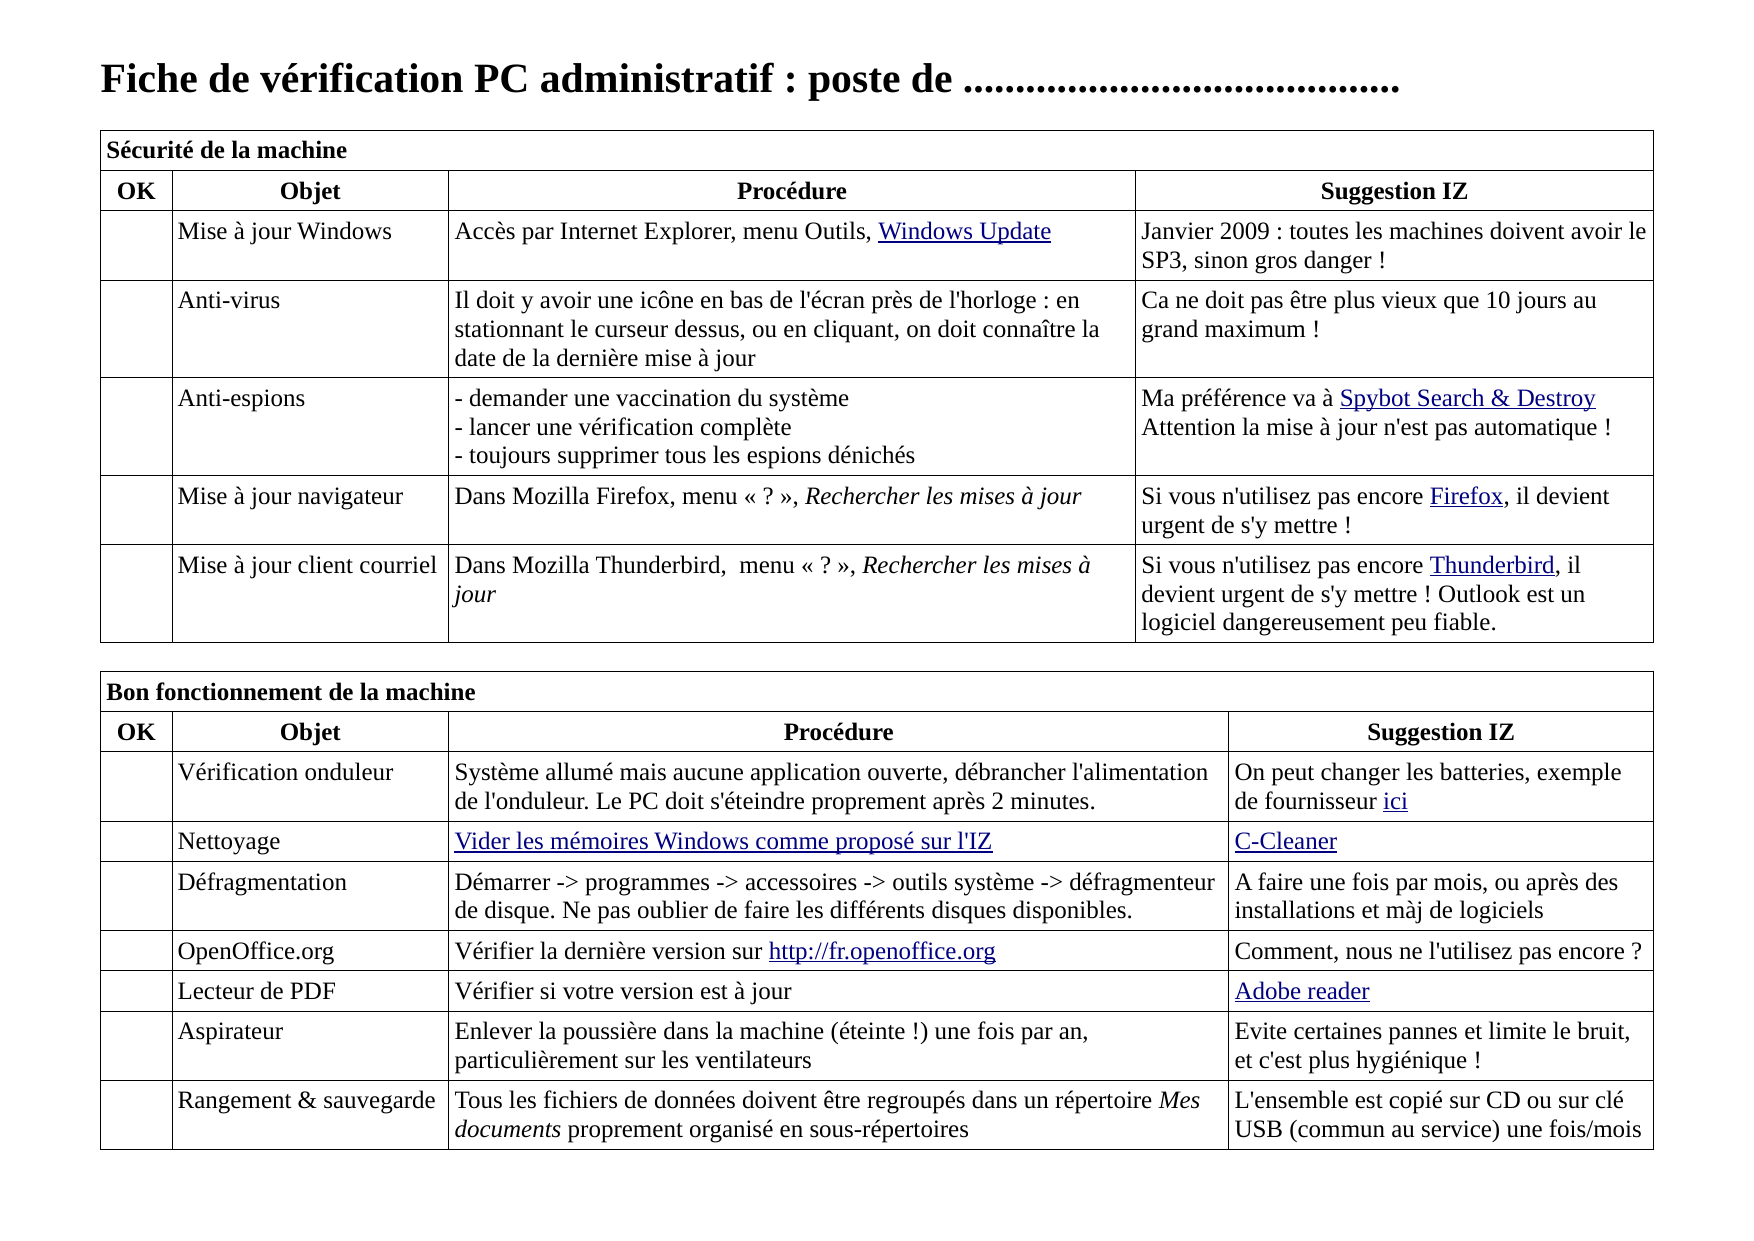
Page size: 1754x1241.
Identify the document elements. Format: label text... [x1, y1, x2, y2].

table_cell [101, 211, 172, 279]
table_cell L'ensemble est copié sur CD ou sur clé USB (commun au service) une fois/mois [1229, 1081, 1653, 1149]
table_cell Anti-virus [173, 281, 448, 377]
table_cell Dans Mozilla Firefox, menu « ? », Rechercher les mises à jour [449, 476, 1135, 544]
table_cell Lecteur de PDF [173, 971, 448, 1011]
table_cell Dans Mozilla Thunderbird, menu « ? », Rechercher les mises à jour [449, 545, 1135, 642]
table_cell Comment, nous ne l'utilisez pas encore ? [1229, 931, 1653, 970]
table_cell [101, 971, 172, 1011]
table_cell Mise à jour Windows [173, 211, 448, 279]
table_cell Procédure [449, 712, 1228, 751]
table_cell Vérifier si votre version est à jour [449, 971, 1228, 1011]
table_cell Mise à jour client courriel [173, 545, 448, 642]
table_header Sécurité de la machine [101, 131, 1653, 170]
table_cell Ca ne doit pas être plus vieux que 10 jours au grand maximum ! [1136, 281, 1653, 377]
table_cell [101, 1012, 172, 1079]
table_cell [101, 545, 172, 642]
table_cell A faire une fois par mois, ou après des installations et màj de logiciels [1229, 862, 1653, 930]
table_cell - demander une vaccination du système - lancer une vérification complète - toujours supprimer tous les espions dénichés [449, 378, 1135, 475]
table_cell OK [101, 171, 172, 210]
table_cell Suggestion IZ [1229, 712, 1653, 751]
table_cell Enlever la poussière dans la machine (éteinte !) une fois par an, particulièrement sur les ventilateurs [449, 1012, 1228, 1079]
table_cell Suggestion IZ [1136, 171, 1653, 210]
table_cell Anti-espions [173, 378, 448, 475]
table_cell Objet [173, 171, 448, 210]
table_cell Il doit y avoir une icône en bas de l'écran près de l'horloge : en stationnant le curseur dessus, ou en cliquant, on doit connaître la date de la dernière mise à jour [449, 281, 1135, 377]
table_cell [101, 476, 172, 544]
table_cell Si vous n'utilisez pas encore Thunderbird, il devient urgent de s'y mettre ! Outlook est un logiciel dangereusement peu fiable. [1136, 545, 1653, 642]
table_cell Vérification onduleur [173, 752, 448, 821]
table_cell Démarrer -> programmes -> accessoires -> outils système -> défragmenteur de disque. Ne pas oublier de faire les différents disques disponibles. [449, 862, 1228, 930]
table_cell Nettoyage [173, 822, 448, 861]
table_cell Aspirateur [173, 1012, 448, 1079]
table_cell Procédure [449, 171, 1135, 210]
table_cell [101, 862, 172, 930]
table_cell [101, 1081, 172, 1149]
table_cell Défragmentation [173, 862, 448, 930]
table_cell Système allumé mais aucune application ouverte, débrancher l'alimentation de l'onduleur. Le PC doit s'éteindre proprement après 2 minutes. [449, 752, 1228, 821]
table_header Bon fonctionnement de la machine [101, 672, 1653, 711]
table_cell Evite certaines pannes et limite le bruit, et c'est plus hygiénique ! [1229, 1012, 1653, 1079]
table_cell Ma préférence va à Spybot Search & Destroy Attention la mise à jour n'est pas automatique ! [1136, 378, 1653, 475]
table_cell [101, 378, 172, 475]
table_cell Accès par Internet Explorer, menu Outils, Windows Update [449, 211, 1135, 279]
text Fiche de vérification PC administratif : poste de .......................................... [100, 53, 1653, 101]
table_cell On peut changer les batteries, exemple de fournisseur ici [1229, 752, 1653, 821]
table_cell Janvier 2009 : toutes les machines doivent avoir le SP3, sinon gros danger ! [1136, 211, 1653, 279]
table_cell OK [101, 712, 172, 751]
table_cell Rangement & sauvegarde [173, 1081, 448, 1149]
table_cell Si vous n'utilisez pas encore Firefox, il devient urgent de s'y mettre ! [1136, 476, 1653, 544]
table_cell [101, 752, 172, 821]
table_cell Vérifier la dernière version sur http://fr.openoffice.org [449, 931, 1228, 970]
table_cell OpenOffice.org [173, 931, 448, 970]
table_cell Objet [173, 712, 448, 751]
table_cell C-Cleaner [1229, 822, 1653, 861]
table_cell Vider les mémoires Windows comme proposé sur l'IZ [449, 822, 1228, 861]
table_cell Tous les fichiers de données doivent être regroupés dans un répertoire Mes documents proprement organisé en sous-répertoires [449, 1081, 1228, 1149]
table_cell Mise à jour navigateur [173, 476, 448, 544]
table_cell [101, 931, 172, 970]
table_cell [101, 822, 172, 861]
table_cell [101, 281, 172, 377]
table_cell Adobe reader [1229, 971, 1653, 1011]
